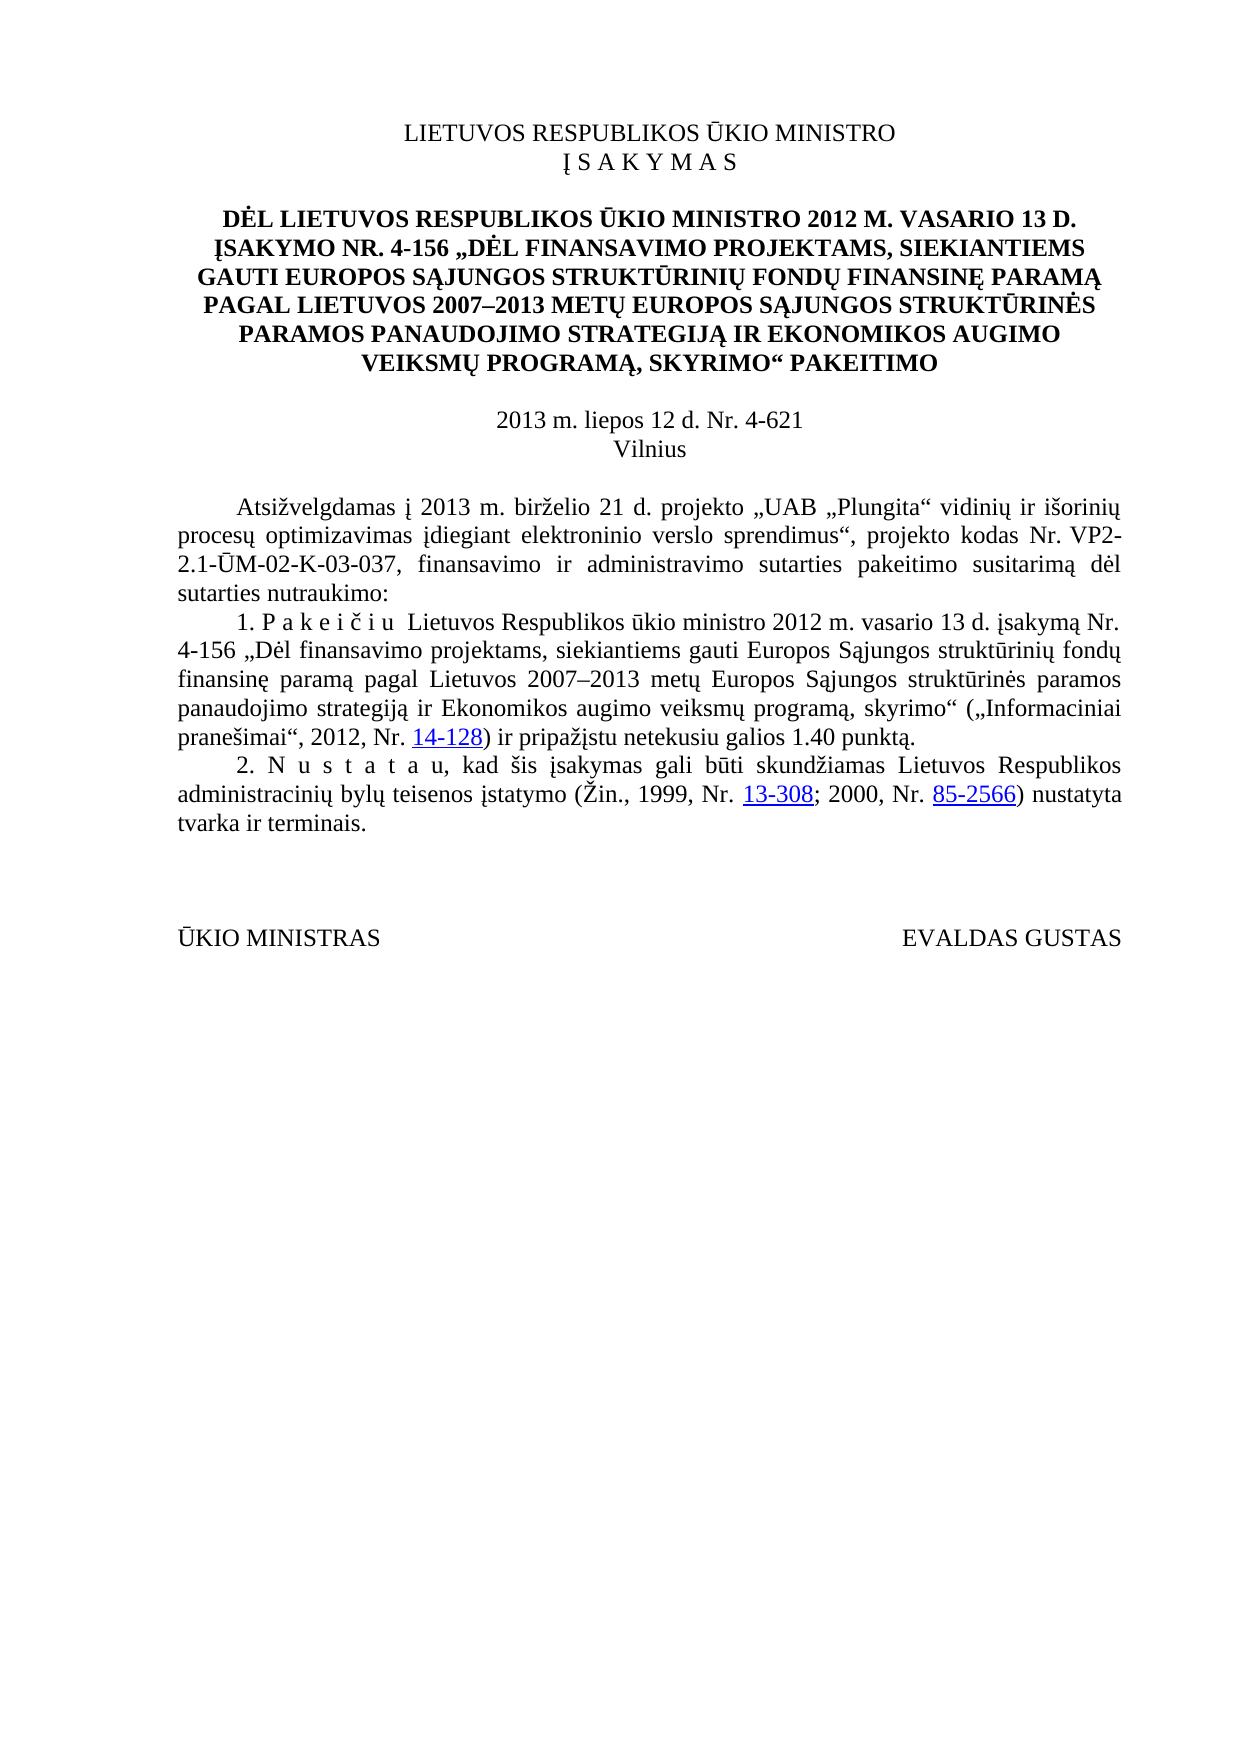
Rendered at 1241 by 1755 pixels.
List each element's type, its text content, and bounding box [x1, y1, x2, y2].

text Atsižvelgdamas į 2013 m. birželio 21 d. projekto „UAB „Plungita“ vidinių ir išorinių procesų optimizavimas įdiegiant elektroninio verslo sprendimus“, projekto kodas Nr. VP2-2.1-ŪM-02-K-03-037, finansavimo ir administravimo sutarties pakeitimo susitarimą dėl sutarties nutraukimo: [177, 492, 1122, 607]
text 2013 m. liepos 12 d. Nr. 4-621 [177, 406, 1122, 434]
text LIETUVOS RESPUBLIKOS ŪKIO MINISTRO [177, 118, 1122, 147]
text Į S A K Y M A S [177, 147, 1122, 176]
text Vilnius [177, 434, 1122, 463]
text DĖL lietuvos respublikos ūkio ministro 2012 m. vasario 13 d. įsakymo Nr. 4-156 „dėl finansavimo projektams, siekiantiems gauti europos sąjungos struktūrinių fondų finansinę paramą PAGAL LIETUVOS 2007–2013 METŲ eUROPOS SĄJUNGOS STRUKTŪRINĖS PARAMOS PANAUDOJIMO STRATEGIJĄ IR ekonomikos augimo VEIKSMŲ PROGRAMĄ, SKYRIMO“ pakeitimo [177, 204, 1122, 377]
text Ūkio ministras Evaldas Gustas [177, 923, 1122, 952]
text 2. N u s t a t a u, kad šis įsakymas gali būti skundžiamas Lietuvos Respublikos administracinių bylų teisenos įstatymo (Žin., 1999, Nr. 13-308; 2000, Nr. 85-2566) nustatyta tvarka ir terminais. [177, 751, 1122, 837]
text 1. P a k e i č i u Lietuvos Respublikos ūkio ministro 2012 m. vasario 13 d. įsakymą Nr. 4-156 „Dėl finansavimo projektams, siekiantiems gauti Europos Sąjungos struktūrinių fondų finansinę paramą pagal Lietuvos 2007–2013 metų Europos Sąjungos struktūrinės paramos panaudojimo strategiją ir Ekonomikos augimo veiksmų programą, skyrimo“ („Informaciniai pranešimai“, 2012, Nr. 14-128) ir pripažįstu netekusiu galios 1.40 punktą. [177, 607, 1122, 751]
